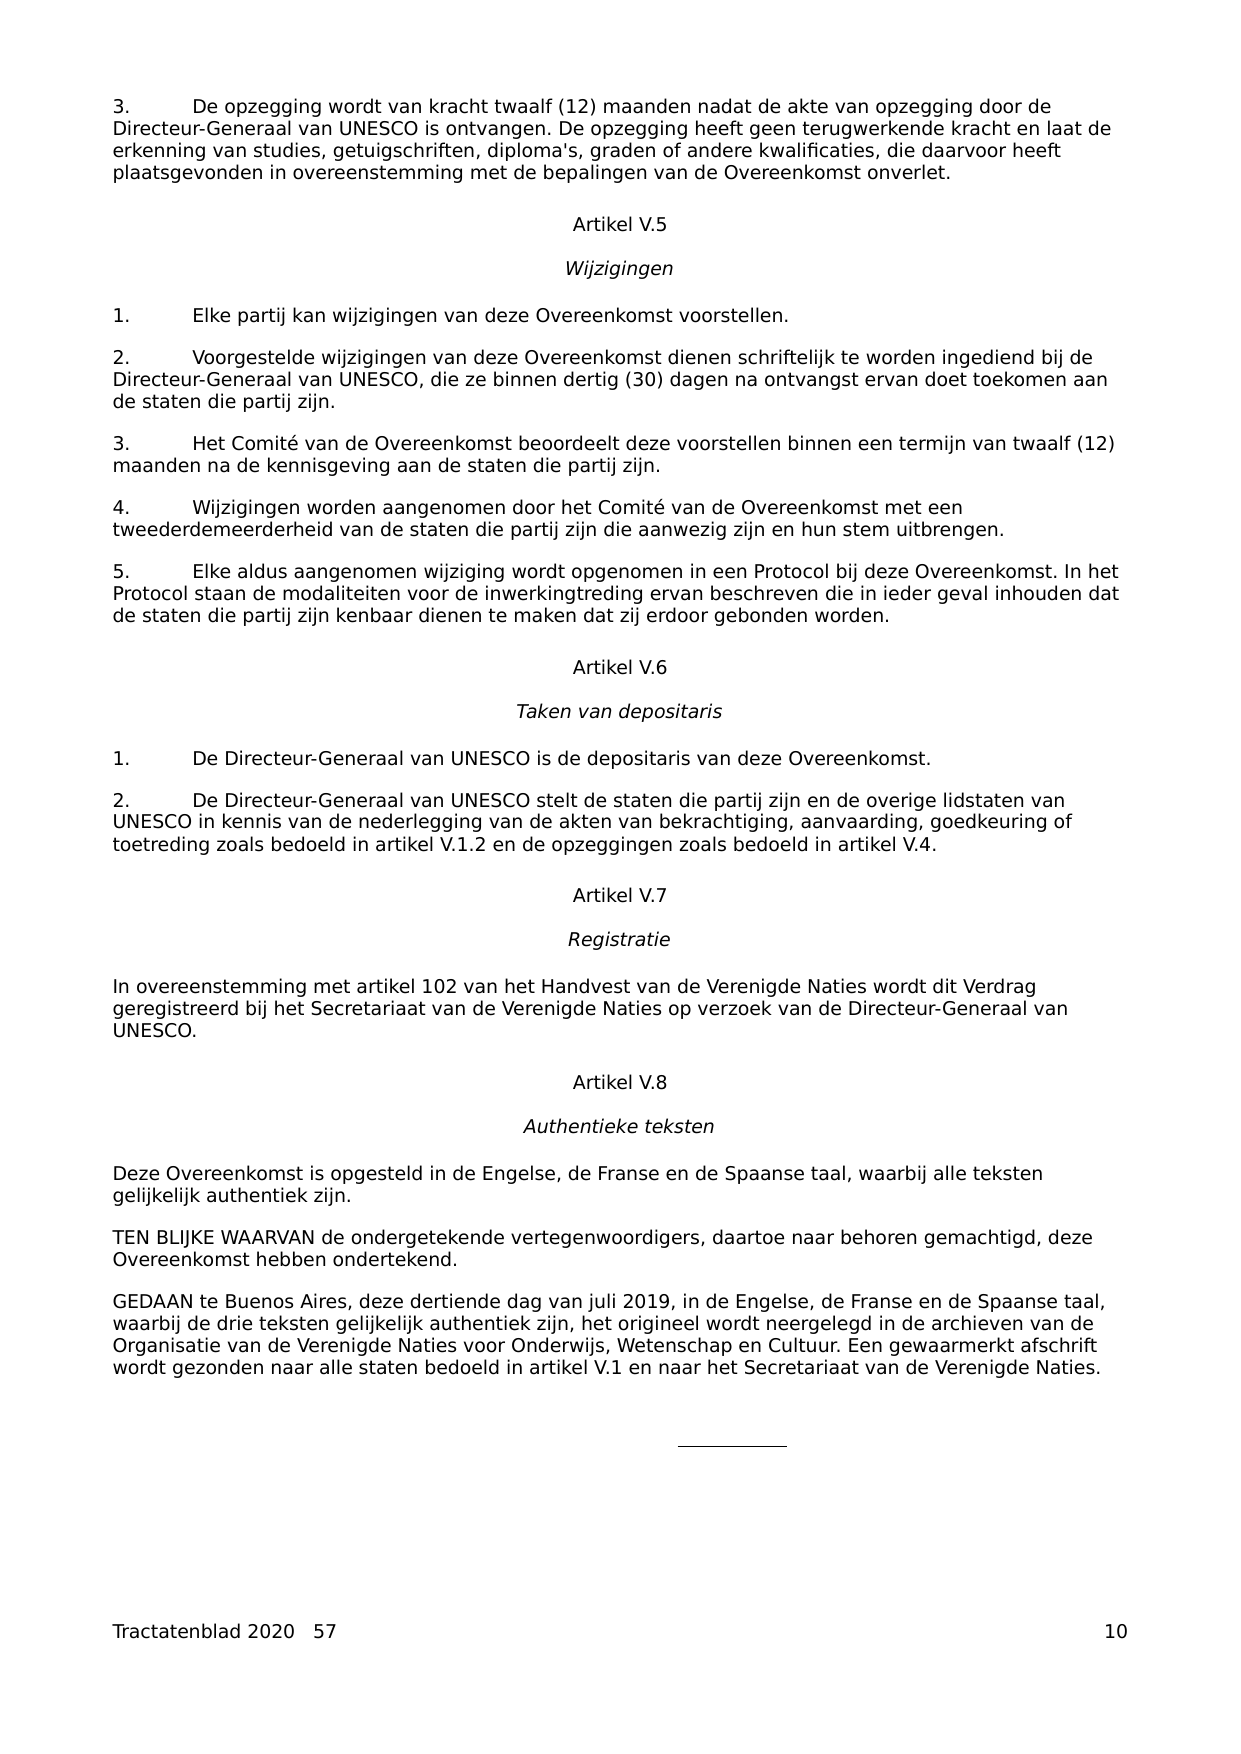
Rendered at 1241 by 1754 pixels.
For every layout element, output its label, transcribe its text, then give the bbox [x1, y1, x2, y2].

subtitle Artikel V.5 Wijzigingen [112, 214, 1128, 280]
text In overeenstemming met artikel 102 van het Handvest van de Verenigde Naties wordt dit Verdrag geregistreerd bij het Secretariaat van de Verenigde Naties op verzoek van de Directeur-Generaal van UNESCO. [112, 976, 1128, 1042]
text 2. De Directeur-Generaal van UNESCO stelt de staten die partij zijn en de overige lidstaten van UNESCO in kennis van de nederlegging van de akten van bekrachtiging, aanvaarding, goedkeuring of toetreding zoals bedoeld in artikel V.1.2 en de opzeggingen zoals bedoeld in artikel V.4. [112, 789, 1128, 855]
text 1. Elke partij kan wijzigingen van deze Overeenkomst voorstellen. [112, 305, 1128, 327]
text Deze Overeenkomst is opgesteld in de Engelse, de Franse en de Spaanse taal, waarbij alle teksten gelijkelijk authentiek zijn. [112, 1163, 1128, 1207]
text 4. Wijzigingen worden aangenomen door het Comité van de Overeenkomst met een tweederdemeerderheid van de staten die partij zijn die aanwezig zijn en hun stem uitbrengen. [112, 497, 1128, 541]
text 5. Elke aldus aangenomen wijziging wordt opgenomen in een Protocol bij deze Overeenkomst. In het Protocol staan de modaliteiten voor de inwerkingtreding ervan beschreven die in ieder geval inhouden dat de staten die partij zijn kenbaar dienen te maken dat zij erdoor gebonden worden. [112, 561, 1128, 627]
subtitle Artikel V.8 Authentieke teksten [112, 1072, 1128, 1138]
text 2. Voorgestelde wijzigingen van deze Overeenkomst dienen schriftelijk te worden ingediend bij de Directeur-Generaal van UNESCO, die ze binnen dertig (30) dagen na ontvangst ervan doet toekomen aan de staten die partij zijn. [112, 347, 1128, 413]
subtitle Artikel V.6 Taken van depositaris [112, 657, 1128, 722]
text 3. De opzegging wordt van kracht twaalf (12) maanden nadat de akte van opzegging door de Directeur-Generaal van UNESCO is ontvangen. De opzegging heeft geen terugwerkende kracht en laat de erkenning van studies, getuigschriften, diploma's, graden of andere kwalificaties, die daarvoor heeft plaatsgevonden in overeenstemming met de bepalingen van de Overeenkomst onverlet. [112, 96, 1128, 184]
text GEDAAN te Buenos Aires, deze dertiende dag van juli 2019, in de Engelse, de Franse en de Spaanse taal, waarbij de drie teksten gelijkelijk authentiek zijn, het origineel wordt neergelegd in de archieven van de Organisatie van de Verenigde Naties voor Onderwijs, Wetenschap en Cultuur. Een gewaarmerkt afschrift wordt gezonden naar alle staten bedoeld in artikel V.1 en naar het Secretariaat van de Verenigde Naties. [112, 1291, 1128, 1379]
subtitle Artikel V.7 Registratie [112, 885, 1128, 951]
text 3. Het Comité van de Overeenkomst beoordeelt deze voorstellen binnen een termijn van twaalf (12) maanden na de kennisgeving aan de staten die partij zijn. [112, 433, 1128, 477]
text 1. De Directeur-Generaal van UNESCO is de depositaris van deze Overeenkomst. [112, 747, 1128, 769]
text TEN BLIJKE WAARVAN de ondergetekende vertegenwoordigers, daartoe naar behoren gemachtigd, deze Overeenkomst hebben ondertekend. [112, 1227, 1128, 1271]
